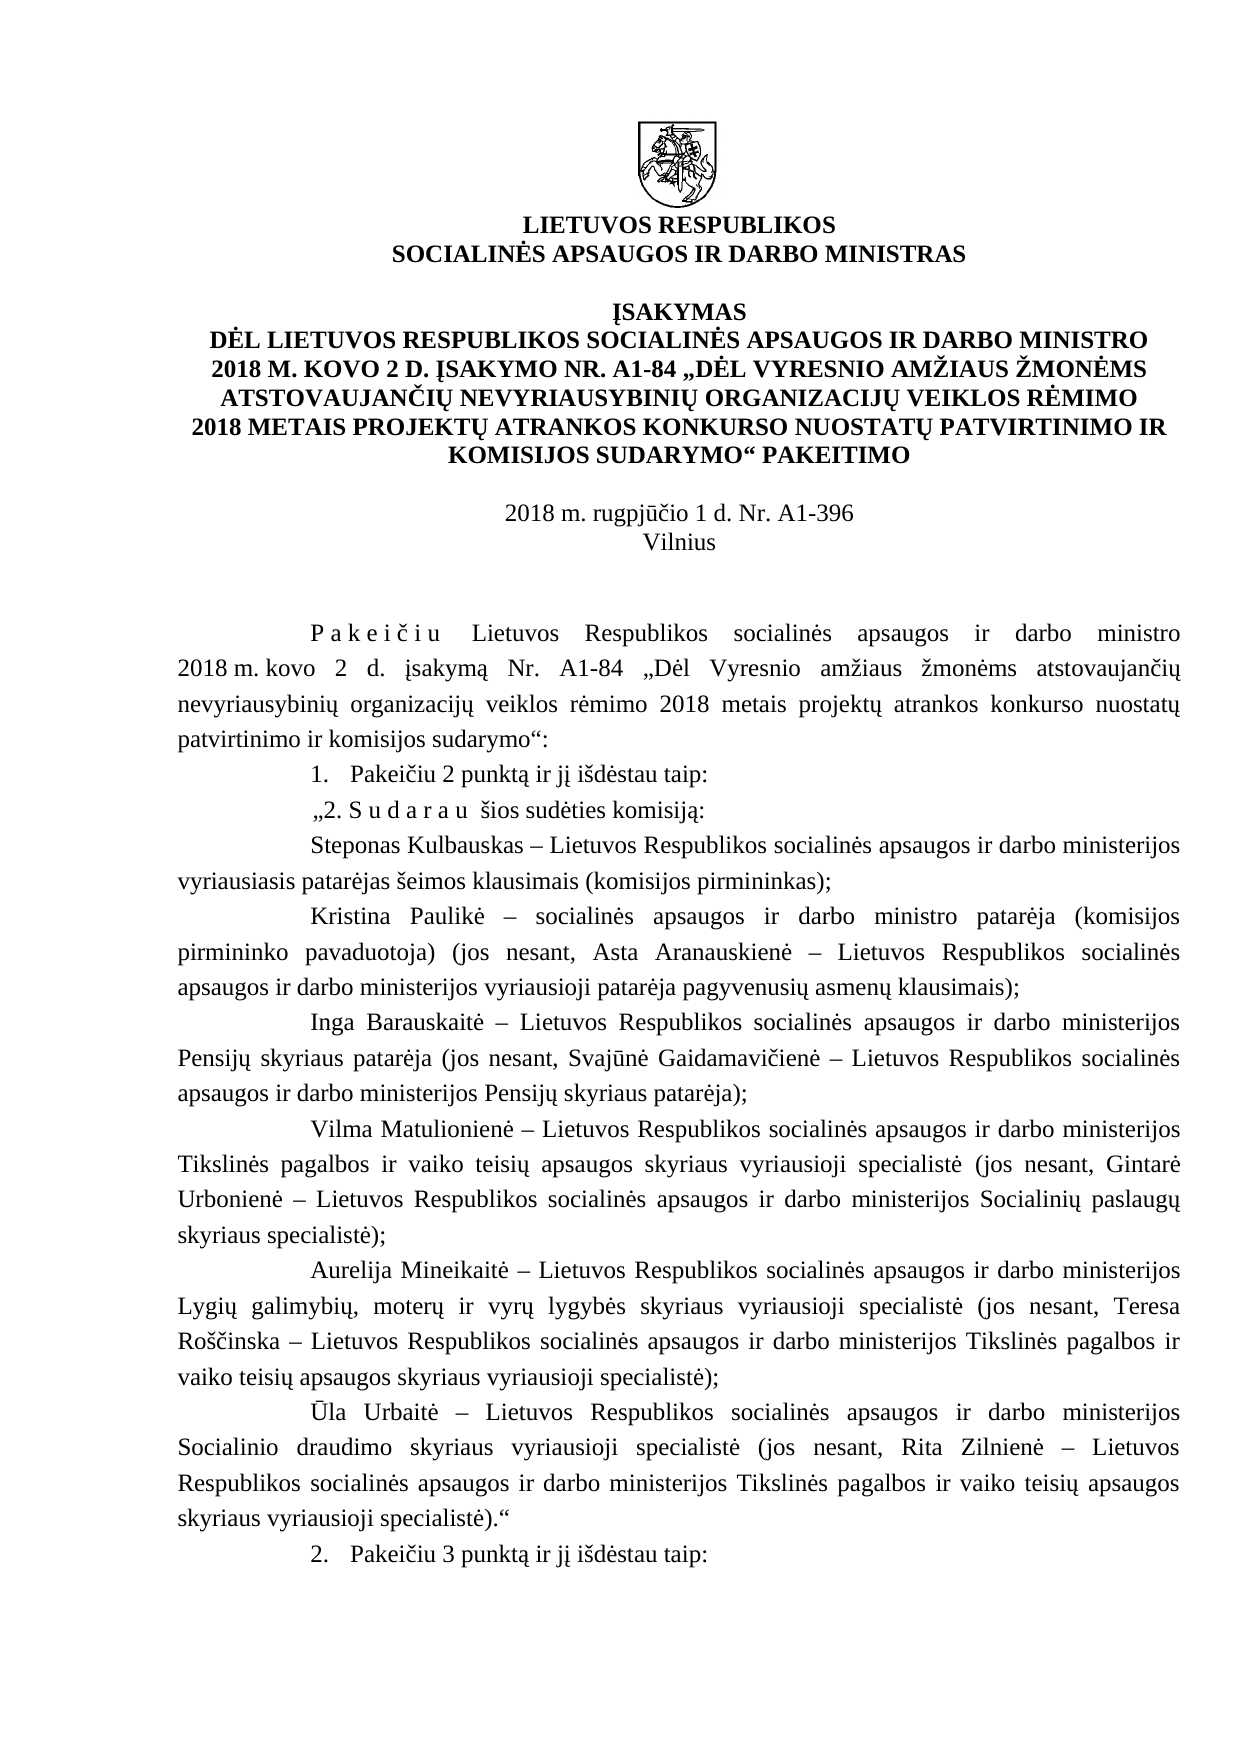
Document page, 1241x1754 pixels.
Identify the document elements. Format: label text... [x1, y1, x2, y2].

text Kristina Paulikė – socialinės apsaugos ir darbo ministro patarėja (komisijos pirmininko pavaduotoja) (jos nesant, Asta Aranauskienė – Lietuvos Respublikos socialinės apsaugos ir darbo ministerijos vyriausioji patarėja pagyvenusių asmenų klausimais); [177, 896, 1181, 1002]
text Vilma Matulionienė – Lietuvos Respublikos socialinės apsaugos ir darbo ministerijos Tikslinės pagalbos ir vaiko teisių apsaugos skyriaus vyriausioji specialistė (jos nesant, Gintarė Urbonienė – Lietuvos Respublikos socialinės apsaugos ir darbo ministerijos Socialinių paslaugų skyriaus specialistė); [177, 1109, 1181, 1250]
text Steponas Kulbauskas – Lietuvos Respublikos socialinės apsaugos ir darbo ministerijos vyriausiasis patarėjas šeimos klausimais (komisijos pirmininkas); [177, 825, 1181, 896]
text SOCIALINĖS APSAUGOS IR DARBO MINISTRAS [177, 239, 1181, 268]
text „2. Sudarau šios sudėties komisiją: [177, 790, 1181, 825]
text ĮSAKYMAS [177, 297, 1181, 325]
text 2. Pakeičiu 3 punktą ir jį išdėstau taip: [310, 1534, 1181, 1569]
text 2018 m. rugpjūčio 1 d. Nr. A1-396 [177, 498, 1181, 527]
text LIETUVOS RESPUBLIKOS [177, 210, 1181, 239]
text DĖL LIETUVOS RESPUBLIKOS SOCIALINĖS APSAUGOS IR DARBO MINISTRO 2018 M. KOVO 2 D. ĮSAKYMO NR. A1-84 „Dėl vyresnio amžiaus žmonėms atstovaujančių nevyriausybinių organizacijų veiklos rėmimo 2018 METAIS projektų atrankos konkurso nuostatų patvirtinimo ir komisijos sudarymo“ pakeitimo [177, 325, 1181, 469]
text Aurelija Mineikaitė – Lietuvos Respublikos socialinės apsaugos ir darbo ministerijos Lygių galimybių, moterų ir vyrų lygybės skyriaus vyriausioji specialistė (jos nesant, Teresa Roščinska – Lietuvos Respublikos socialinės apsaugos ir darbo ministerijos Tikslinės pagalbos ir vaiko teisių apsaugos skyriaus vyriausioji specialistė); [177, 1250, 1181, 1392]
text Inga Barauskaitė – Lietuvos Respublikos socialinės apsaugos ir darbo ministerijos Pensijų skyriaus patarėja (jos nesant, Svajūnė Gaidamavičienė – Lietuvos Respublikos socialinės apsaugos ir darbo ministerijos Pensijų skyriaus patarėja); [177, 1002, 1181, 1109]
text Vilnius [177, 527, 1181, 555]
text Pakeičiu Lietuvos Respublikos socialinės apsaugos ir darbo ministro 2018 m. kovo 2 d. įsakymą Nr. A1-84 „Dėl Vyresnio amžiaus žmonėms atstovaujančių nevyriausybinių organizacijų veiklos rėmimo 2018 metais projektų atrankos konkurso nuostatų patvirtinimo ir komisijos sudarymo“: [177, 613, 1181, 754]
text 1. Pakeičiu 2 punktą ir jį išdėstau taip: [310, 754, 1181, 790]
text Ūla Urbaitė – Lietuvos Respublikos socialinės apsaugos ir darbo ministerijos Socialinio draudimo skyriaus vyriausioji specialistė (jos nesant, Rita Zilnienė – Lietuvos Respublikos socialinės apsaugos ir darbo ministerijos Tikslinės pagalbos ir vaiko teisių apsaugos skyriaus vyriausioji specialistė).“ [177, 1392, 1181, 1534]
